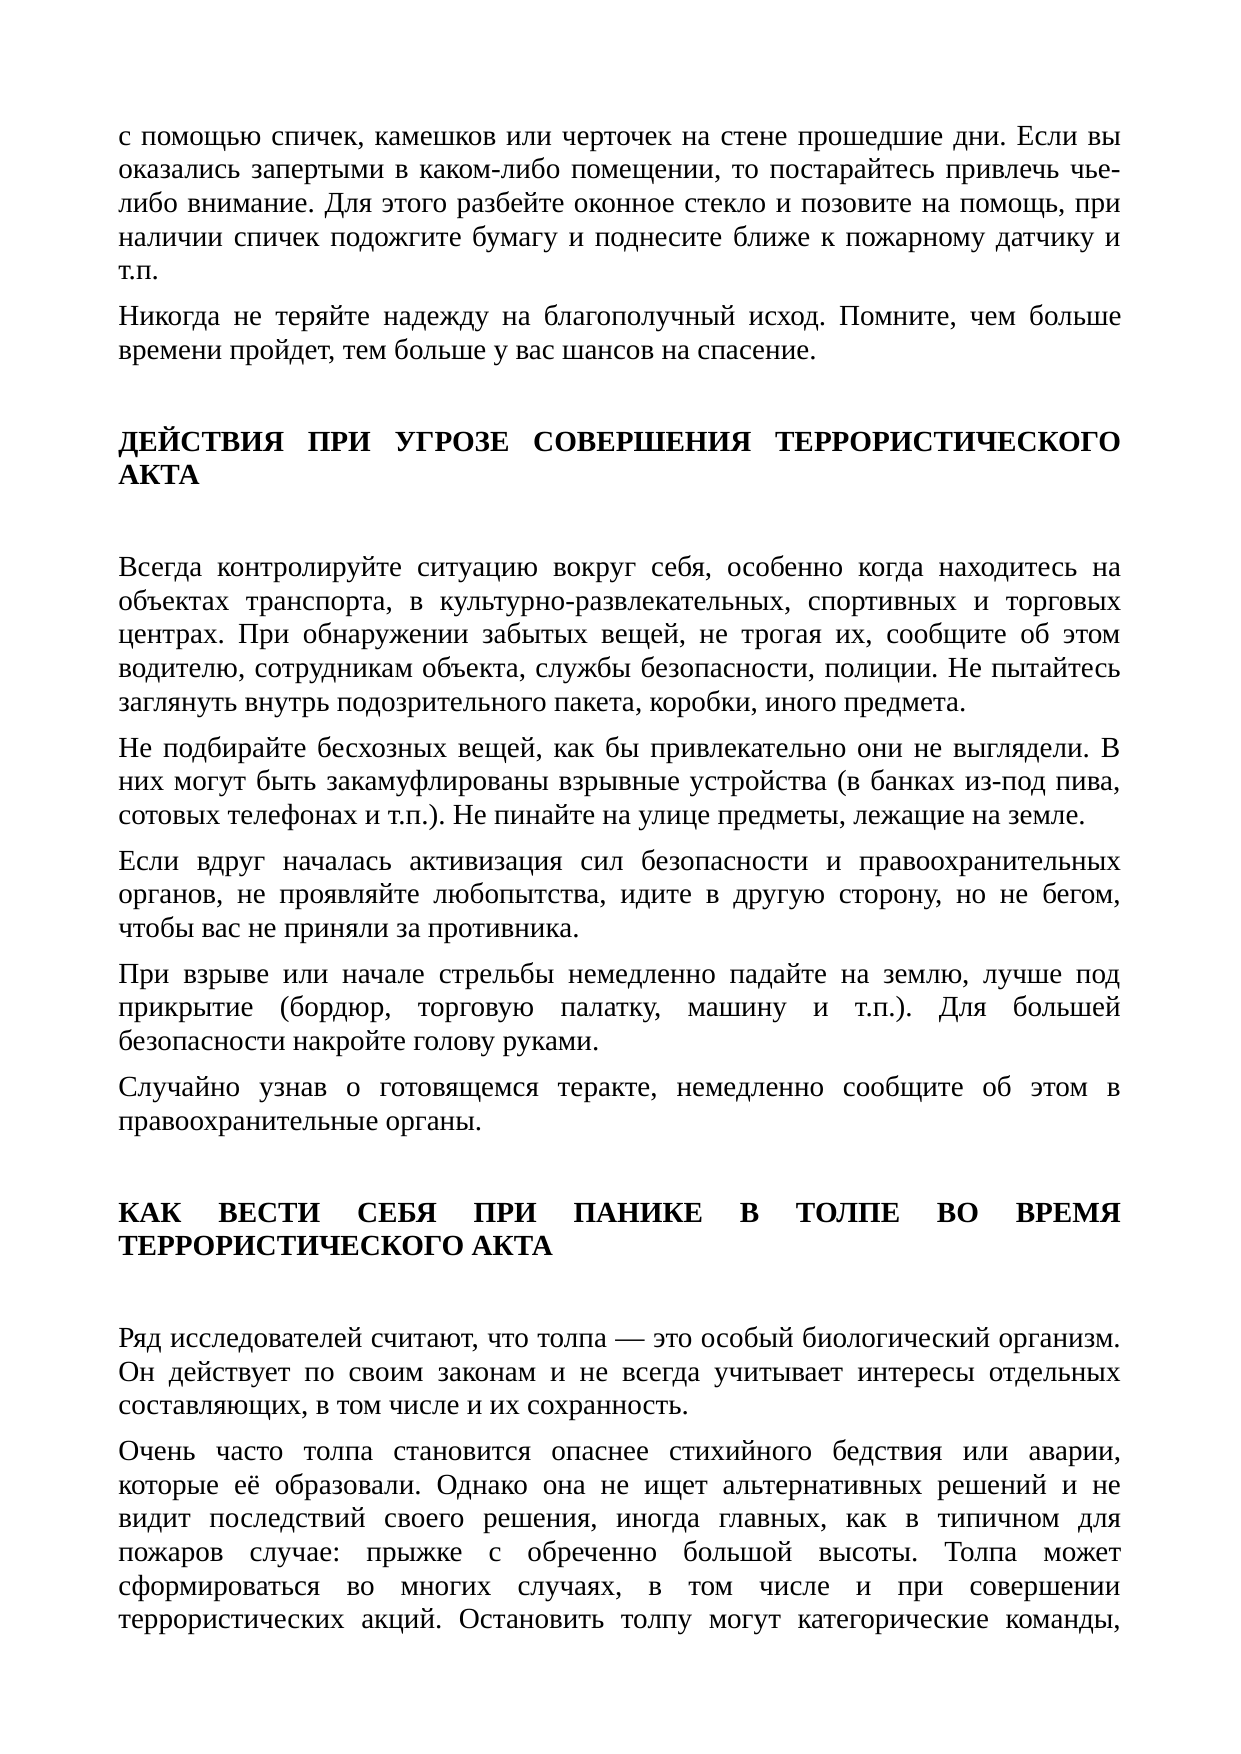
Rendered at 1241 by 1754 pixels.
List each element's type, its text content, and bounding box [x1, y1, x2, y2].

text с помощью спичек, камешков или черточек на стене прошедшие дни. Если вы оказались запертыми в каком-либо помещении, то постарайтесь привлечь чье-либо внимание. Для этого разбейте оконное стекло и позовите на помощь, при наличии спичек подожгите бумагу и поднесите ближе к пожарному датчику и т.п. [118, 118, 1122, 286]
text Если вдруг началась активизация сил безопасности и правоохранительных органов, не проявляйте любопытства, идите в другую сторону, но не бегом, чтобы вас не приняли за противника. [118, 843, 1122, 943]
text КАК ВЕСТИ СЕБЯ ПРИ ПАНИКЕ В ТОЛПЕ ВО ВРЕМЯ ТЕРРОРИСТИЧЕСКОГО АКТА [118, 1195, 1122, 1262]
text Ряд исследователей считают, что толпа — это особый биологический организм. Он действует по своим законам и не всегда учитывает интересы отдельных составляющих, в том числе и их сохранность. [118, 1320, 1122, 1421]
text Всегда контролируйте ситуацию вокруг себя, особенно когда находитесь на объектах транспорта, в культурно-развлекательных, спортивных и торговых центрах. При обнаружении забытых вещей, не трогая их, сообщите об этом водителю, сотрудникам объекта, службы безопасности, полиции. Не пытайтесь заглянуть внутрь подозрительного пакета, коробки, иного предмета. [118, 549, 1122, 717]
text При взрыве или начале стрельбы немедленно падайте на землю, лучше под прикрытие (бордюр, торговую палатку, машину и т.п.). Для большей безопасности накройте голову руками. [118, 956, 1122, 1057]
text Случайно узнав о готовящемся теракте, немедленно сообщите об этом в правоохранительные органы. [118, 1069, 1122, 1136]
text Очень часто толпа становится опаснее стихийного бедствия или аварии, которые её образовали. Однако она не ищет альтернативных решений и не видит последствий своего решения, иногда главных, как в типичном для пожаров случае: прыжке с обреченно большой высоты. Толпа может сформироваться во многих случаях, в том числе и при совершении террористических акций. Остановить толпу могут категорические команды, [118, 1433, 1122, 1635]
text Никогда не теряйте надежду на благополучный исход. Помните, чем больше времени пройдет, тем больше у вас шансов на спасение. [118, 298, 1122, 365]
text Не подбирайте бесхозных вещей, как бы привлекательно они не выглядели. В них могут быть закамуфлированы взрывные устройства (в банках из-под пива, сотовых телефонах и т.п.). Не пинайте на улице предметы, лежащие на земле. [118, 730, 1122, 830]
text ДЕЙСТВИЯ ПРИ УГРОЗЕ СОВЕРШЕНИЯ ТЕРРОРИСТИЧЕСКОГО АКТА [118, 424, 1122, 491]
